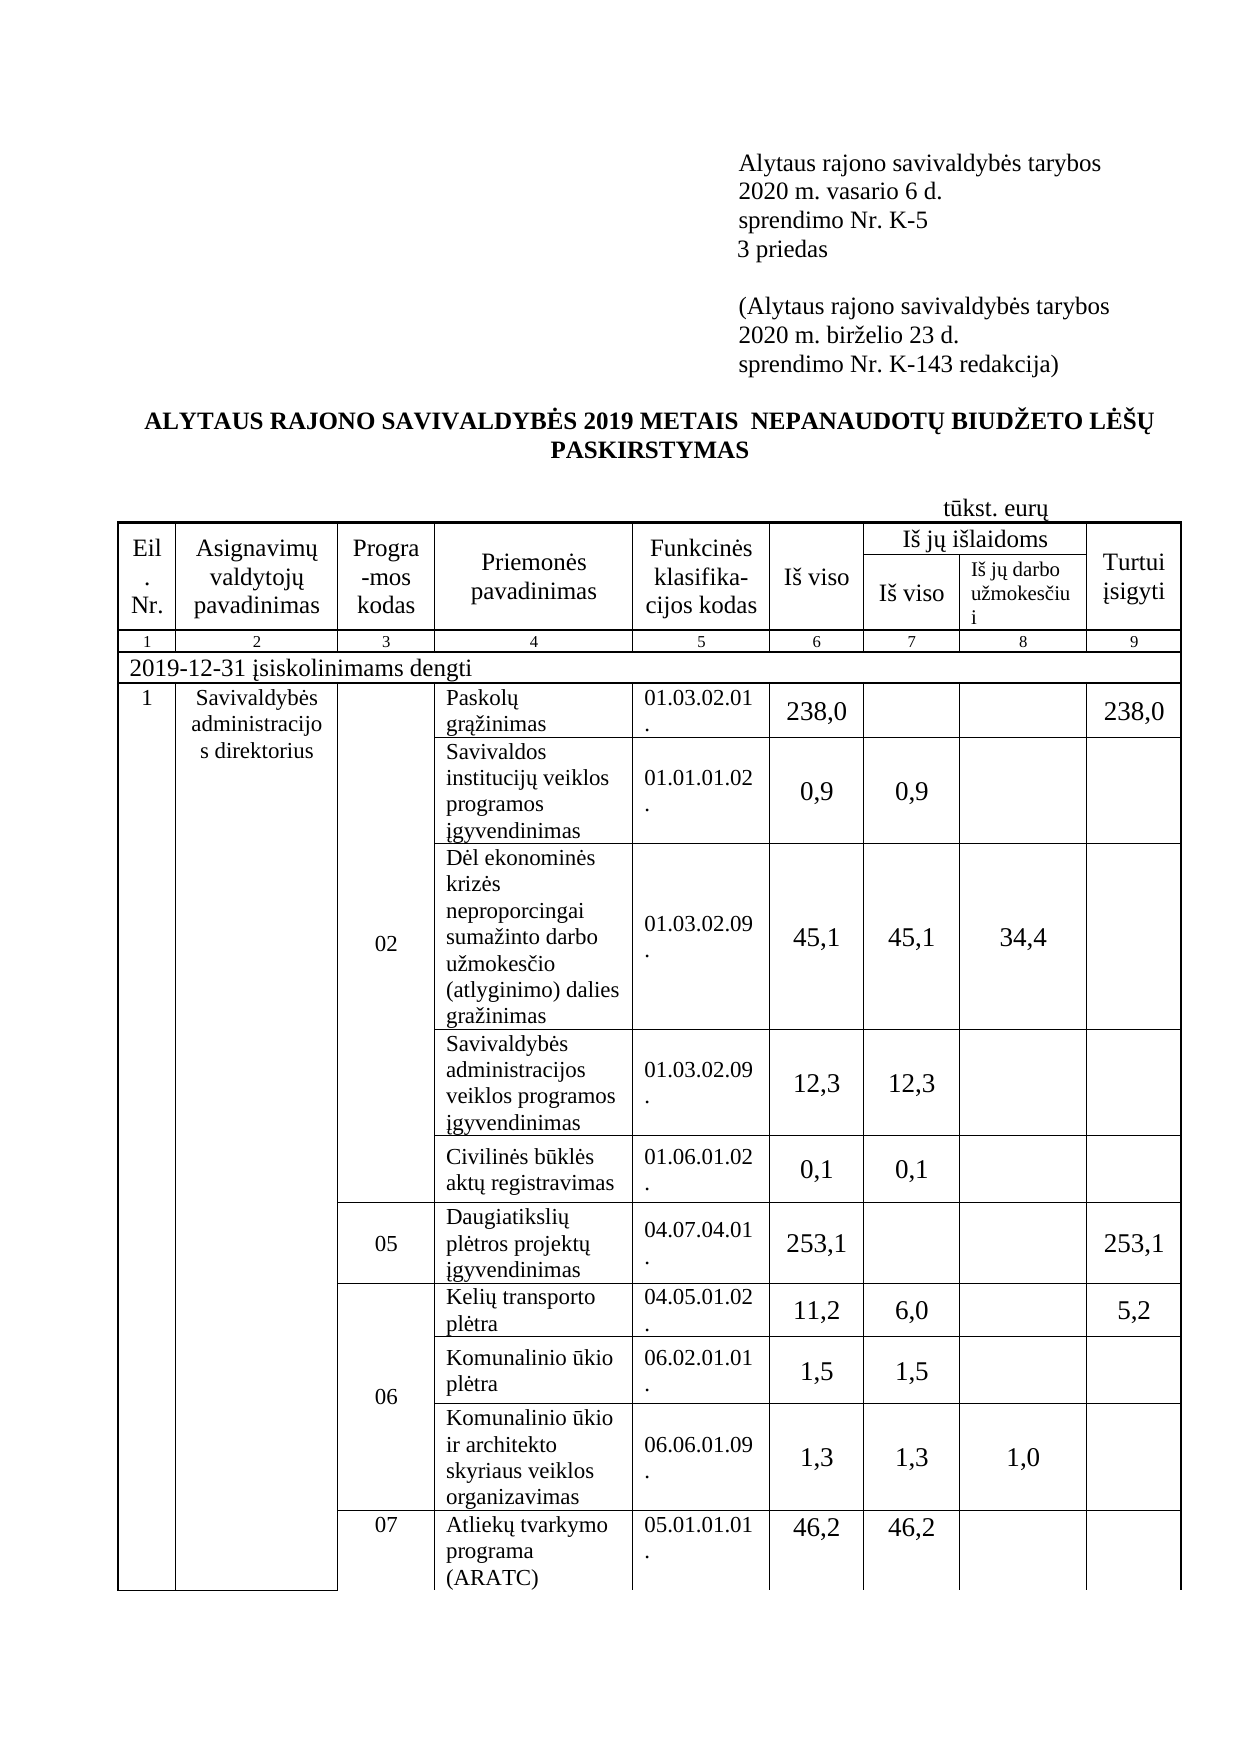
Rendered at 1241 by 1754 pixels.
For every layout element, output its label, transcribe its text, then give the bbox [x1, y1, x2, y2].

table_cell 6 [770, 631, 863, 651]
table_cell 7 [864, 631, 959, 651]
table_cell 01.03.02.09. [633, 844, 769, 1029]
table_cell Atliekų tvarkymo programa (ARATC) [435, 1511, 632, 1590]
table_cell 4 [435, 631, 632, 651]
table_cell 46,2 [770, 1511, 863, 1590]
table_cell 06.06.01.09. [633, 1404, 769, 1510]
table_cell 01.06.01.02. [633, 1136, 769, 1202]
table_cell 01.03.02.01. [633, 684, 769, 737]
table_cell [1087, 1136, 1180, 1202]
table_cell 253,1 [770, 1203, 863, 1282]
table_cell Kelių transporto plėtra [435, 1284, 632, 1336]
text sprendimo Nr. K-5 [118, 205, 1181, 234]
table_cell Dėl ekonominės krizės neproporcingai sumažinto darbo užmokesčio (atlyginimo) dalies gražinimas [435, 844, 632, 1029]
table_cell 1,0 [960, 1404, 1086, 1510]
text tūkst. eurų [118, 493, 1181, 521]
table_cell [1087, 738, 1180, 843]
table_cell [1087, 1337, 1180, 1403]
table_cell Iš viso [864, 555, 959, 629]
table_cell 45,1 [770, 844, 863, 1029]
table_header Asignavimų valdytojų pavadinimas [176, 524, 337, 629]
table_cell 2019-12-31 įsiskolinimams dengti [119, 653, 1180, 682]
table_cell [864, 684, 959, 737]
table_cell [1087, 1404, 1180, 1510]
table_cell [1087, 1511, 1180, 1590]
table_cell 238,0 [1087, 684, 1180, 737]
table_header Turtui įsigyti [1087, 524, 1180, 629]
table_cell Savivaldybės administracijos direktorius [176, 684, 337, 1590]
table_cell 11,2 [770, 1284, 863, 1336]
table_header Iš viso [770, 524, 863, 629]
table_cell 34,4 [960, 844, 1086, 1029]
table_cell 5,2 [1087, 1284, 1180, 1336]
table_cell [960, 738, 1086, 843]
table_header Funkcinės klasifika-cijos kodas [633, 524, 769, 629]
table_cell Civilinės būklės aktų registravimas [435, 1136, 632, 1202]
table_cell Savivaldybės administracijos veiklos programos įgyvendinimas [435, 1030, 632, 1135]
table_cell 1,3 [770, 1404, 863, 1510]
table_cell [864, 1203, 959, 1282]
text 2020 m. birželio 23 d. [118, 320, 1181, 349]
table_cell 1 [119, 684, 175, 1590]
table_cell 5 [633, 631, 769, 651]
table_cell 12,3 [770, 1030, 863, 1135]
table_cell Komunalinio ūkio ir architekto skyriaus veiklos organizavimas [435, 1404, 632, 1510]
table_cell [960, 1030, 1086, 1135]
table_header Progra-mos kodas [338, 524, 434, 629]
table_cell [960, 1337, 1086, 1403]
table_cell 0,9 [864, 738, 959, 843]
table_cell 04.05.01.02. [633, 1284, 769, 1336]
text ALYTAUS RAJONO SAVIVALDYBĖS 2019 METAIS NEPANAUDOTŲ BIUDŽETO LĖŠŲ PASKIRSTYMAS [118, 406, 1181, 464]
table_cell [960, 1136, 1086, 1202]
table_cell 1,5 [770, 1337, 863, 1403]
table_header Eil. Nr. [119, 524, 175, 629]
table_cell 07 [338, 1511, 434, 1590]
table_cell Paskolų grąžinimas [435, 684, 632, 737]
table_cell 8 [960, 631, 1086, 651]
table_cell 3 [338, 631, 434, 651]
table_cell [960, 1203, 1086, 1282]
table_header Iš jų išlaidoms [864, 524, 1086, 554]
table_cell [1087, 844, 1180, 1029]
table_cell 46,2 [864, 1511, 959, 1590]
text 2020 m. vasario 6 d. [118, 176, 1181, 205]
table_cell 6,0 [864, 1284, 959, 1336]
table_cell 06.02.01.01. [633, 1337, 769, 1403]
text 3 priedas [737, 234, 1181, 263]
table_cell 12,3 [864, 1030, 959, 1135]
table_cell 06 [338, 1284, 434, 1510]
text sprendimo Nr. K-143 redakcija) [118, 349, 1181, 378]
table_cell 45,1 [864, 844, 959, 1029]
table_cell Savivaldos institucijų veiklos programos įgyvendinimas [435, 738, 632, 843]
table_cell 01.03.02.09. [633, 1030, 769, 1135]
table_cell 05.01.01.01. [633, 1511, 769, 1590]
table_cell Iš jų darbo užmokesčiui [960, 555, 1086, 629]
table_header Priemonės pavadinimas [435, 524, 632, 629]
table_cell [960, 1511, 1086, 1590]
table_cell 1,5 [864, 1337, 959, 1403]
table_cell 0,1 [864, 1136, 959, 1202]
table_cell 253,1 [1087, 1203, 1180, 1282]
table_cell [960, 684, 1086, 737]
table_cell 04.07.04.01. [633, 1203, 769, 1282]
table_cell [960, 1284, 1086, 1336]
text Alytaus rajono savivaldybės tarybos [603, 148, 1181, 176]
table_cell 1,3 [864, 1404, 959, 1510]
table_cell 238,0 [770, 684, 863, 737]
text (Alytaus rajono savivaldybės tarybos [118, 291, 1181, 320]
table_cell [1087, 1030, 1180, 1135]
table_cell Daugiatikslių plėtros projektų įgyvendinimas [435, 1203, 632, 1282]
table_cell 0,9 [770, 738, 863, 843]
table_cell 2 [176, 631, 337, 651]
table_cell 1 [119, 631, 175, 651]
table_cell 01.01.01.02. [633, 738, 769, 843]
table_cell 05 [338, 1203, 434, 1282]
table_cell 0,1 [770, 1136, 863, 1202]
table_cell 02 [338, 684, 434, 1202]
table_cell 9 [1087, 631, 1180, 651]
table_cell Komunalinio ūkio plėtra [435, 1337, 632, 1403]
